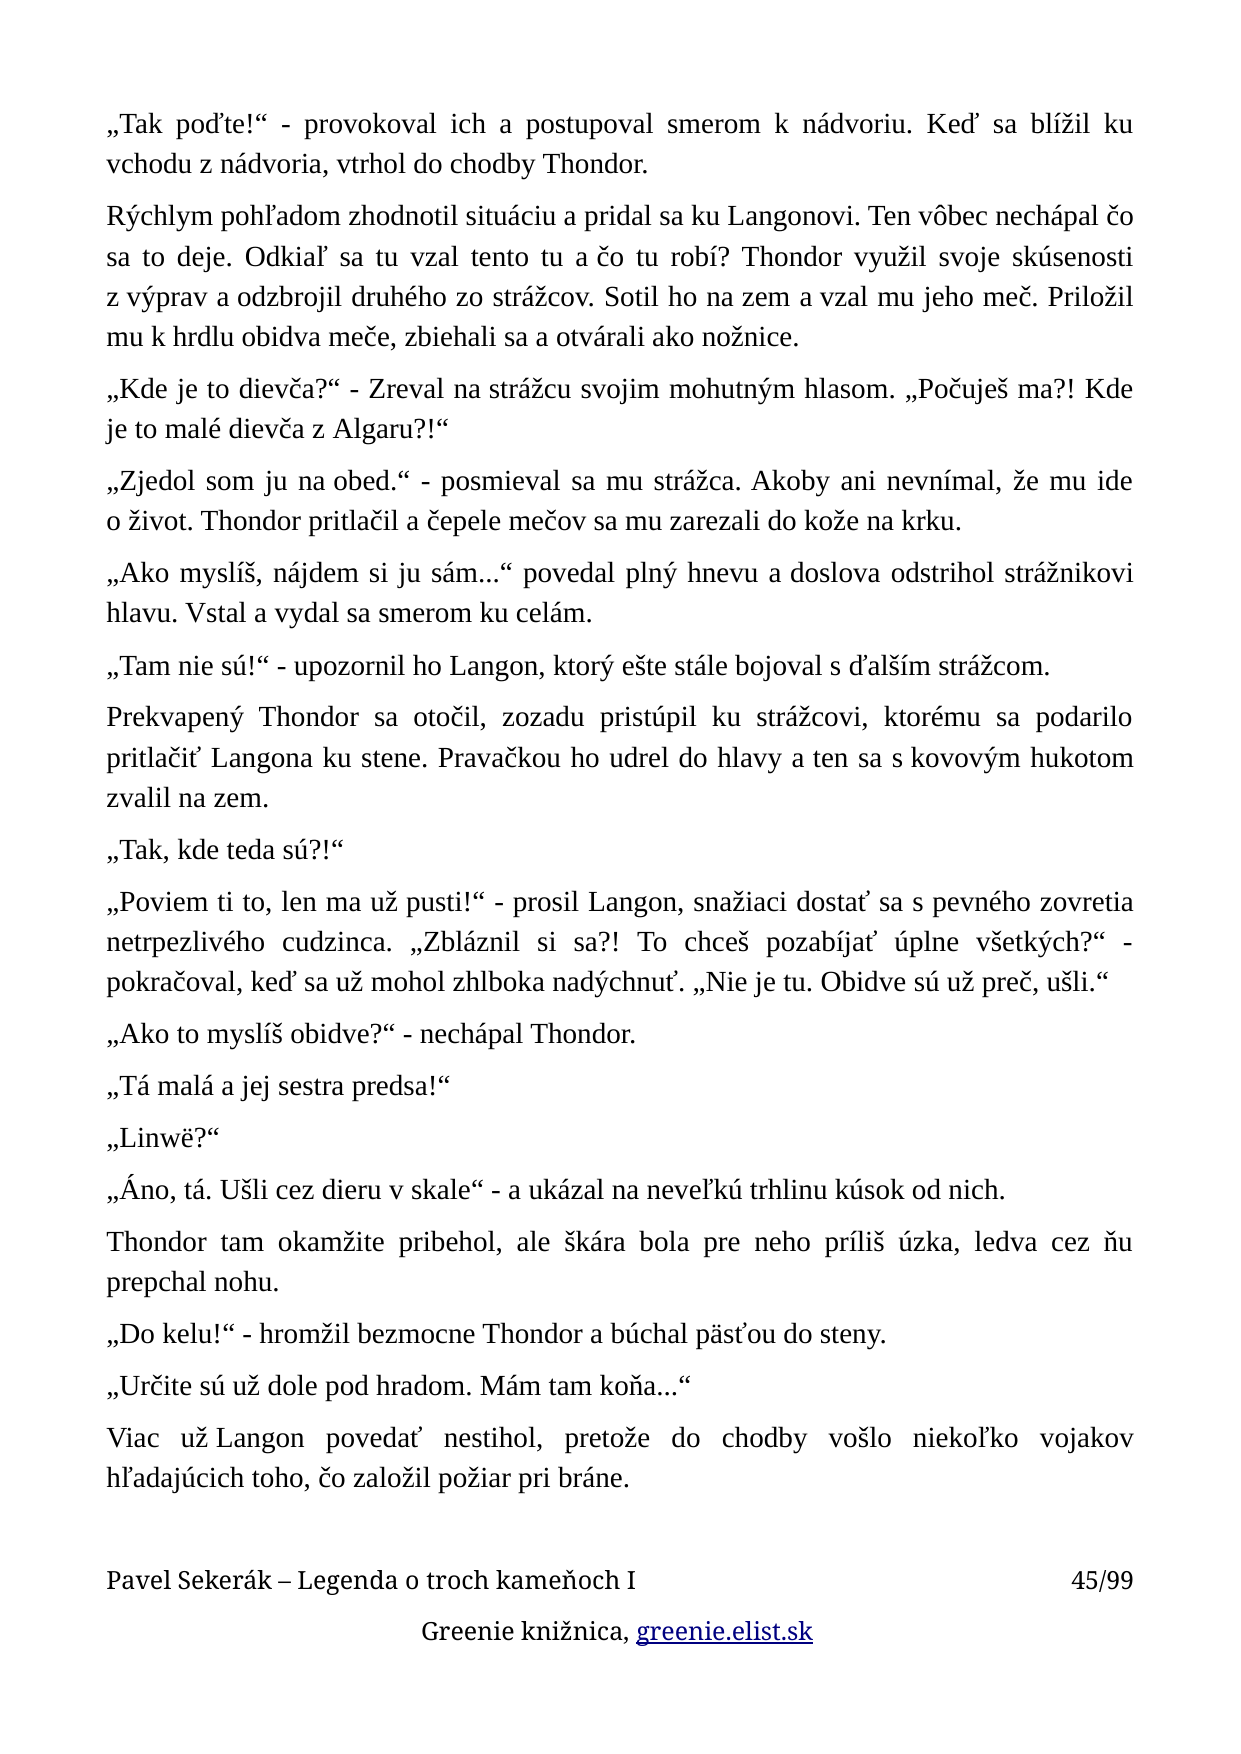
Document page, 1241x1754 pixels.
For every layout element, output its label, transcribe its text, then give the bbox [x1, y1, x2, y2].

text „Určite sú už dole pod hradom. Mám tam koňa...“ [106, 1368, 1134, 1402]
text „Zjedol som ju na obed.“ - posmieval sa mu strážca. Akoby ani nevnímal, že mu ide o život. Thondor pritlačil a čepele mečov sa mu zarezali do kože na krku. [106, 463, 1134, 537]
text Prekvapený Thondor sa otočil, zozadu pristúpil ku strážcovi, ktorému sa podarilo pritlačiť Langona ku stene. Pravačkou ho udrel do hlavy a ten sa s kovovým hukotom zvalil na zem. [106, 699, 1134, 813]
text „Poviem ti to, len ma už pusti!“ - prosil Langon, snažiaci dostať sa s pevného zovretia netrpezlivého cudzinca. „Zbláznil si sa?! To chceš pozabíjať úplne všetkých?“ - pokračoval, keď sa už mohol zhlboka nadýchnuť. „Nie je tu. Obidve sú už preč, ušli.“ [106, 884, 1134, 998]
text „Tam nie sú!“ - upozornil ho Langon, ktorý ešte stále bojoval s ďalším strážcom. [106, 648, 1134, 681]
text „Linwë?“ [106, 1120, 1134, 1154]
text Thondor tam okamžite pribehol, ale škára bola pre neho príliš úzka, ledva cez ňu prepchal nohu. [106, 1224, 1134, 1298]
text „Tá malá a jej sestra predsa!“ [106, 1068, 1134, 1102]
text „Áno, tá. Ušli cez dieru v skale“ - a ukázal na neveľkú trhlinu kúsok od nich. [106, 1172, 1134, 1206]
text Viac už Langon povedať nestihol, pretože do chodby vošlo niekoľko vojakov hľadajúcich toho, čo založil požiar pri bráne. [106, 1420, 1134, 1494]
text „Kde je to dievča?“ - Zreval na strážcu svojim mohutným hlasom. „Počuješ ma?! Kde je to malé dievča z Algaru?!“ [106, 371, 1134, 445]
text „Tak poďte!“ - provokoval ich a postupoval smerom k nádvoriu. Keď sa blížil ku vchodu z nádvoria, vtrhol do chodby Thondor. [106, 106, 1134, 180]
text „Tak, kde teda sú?!“ [106, 832, 1134, 866]
text „Do kelu!“ - hromžil bezmocne Thondor a búchal päsťou do steny. [106, 1316, 1134, 1350]
text „Ako to myslíš obidve?“ - nechápal Thondor. [106, 1016, 1134, 1050]
text „Ako myslíš, nájdem si ju sám...“ povedal plný hnevu a doslova odstrihol strážnikovi hlavu. Vstal a vydal sa smerom ku celám. [106, 555, 1134, 629]
text Rýchlym pohľadom zhodnotil situáciu a pridal sa ku Langonovi. Ten vôbec nechápal čo sa to deje. Odkiaľ sa tu vzal tento tu a čo tu robí? Thondor využil svoje skúsenosti z výprav a odzbrojil druhého zo strážcov. Sotil ho na zem a vzal mu jeho meč. Priložil mu k hrdlu obidva meče, zbiehali sa a otvárali ako nožnice. [106, 198, 1134, 353]
